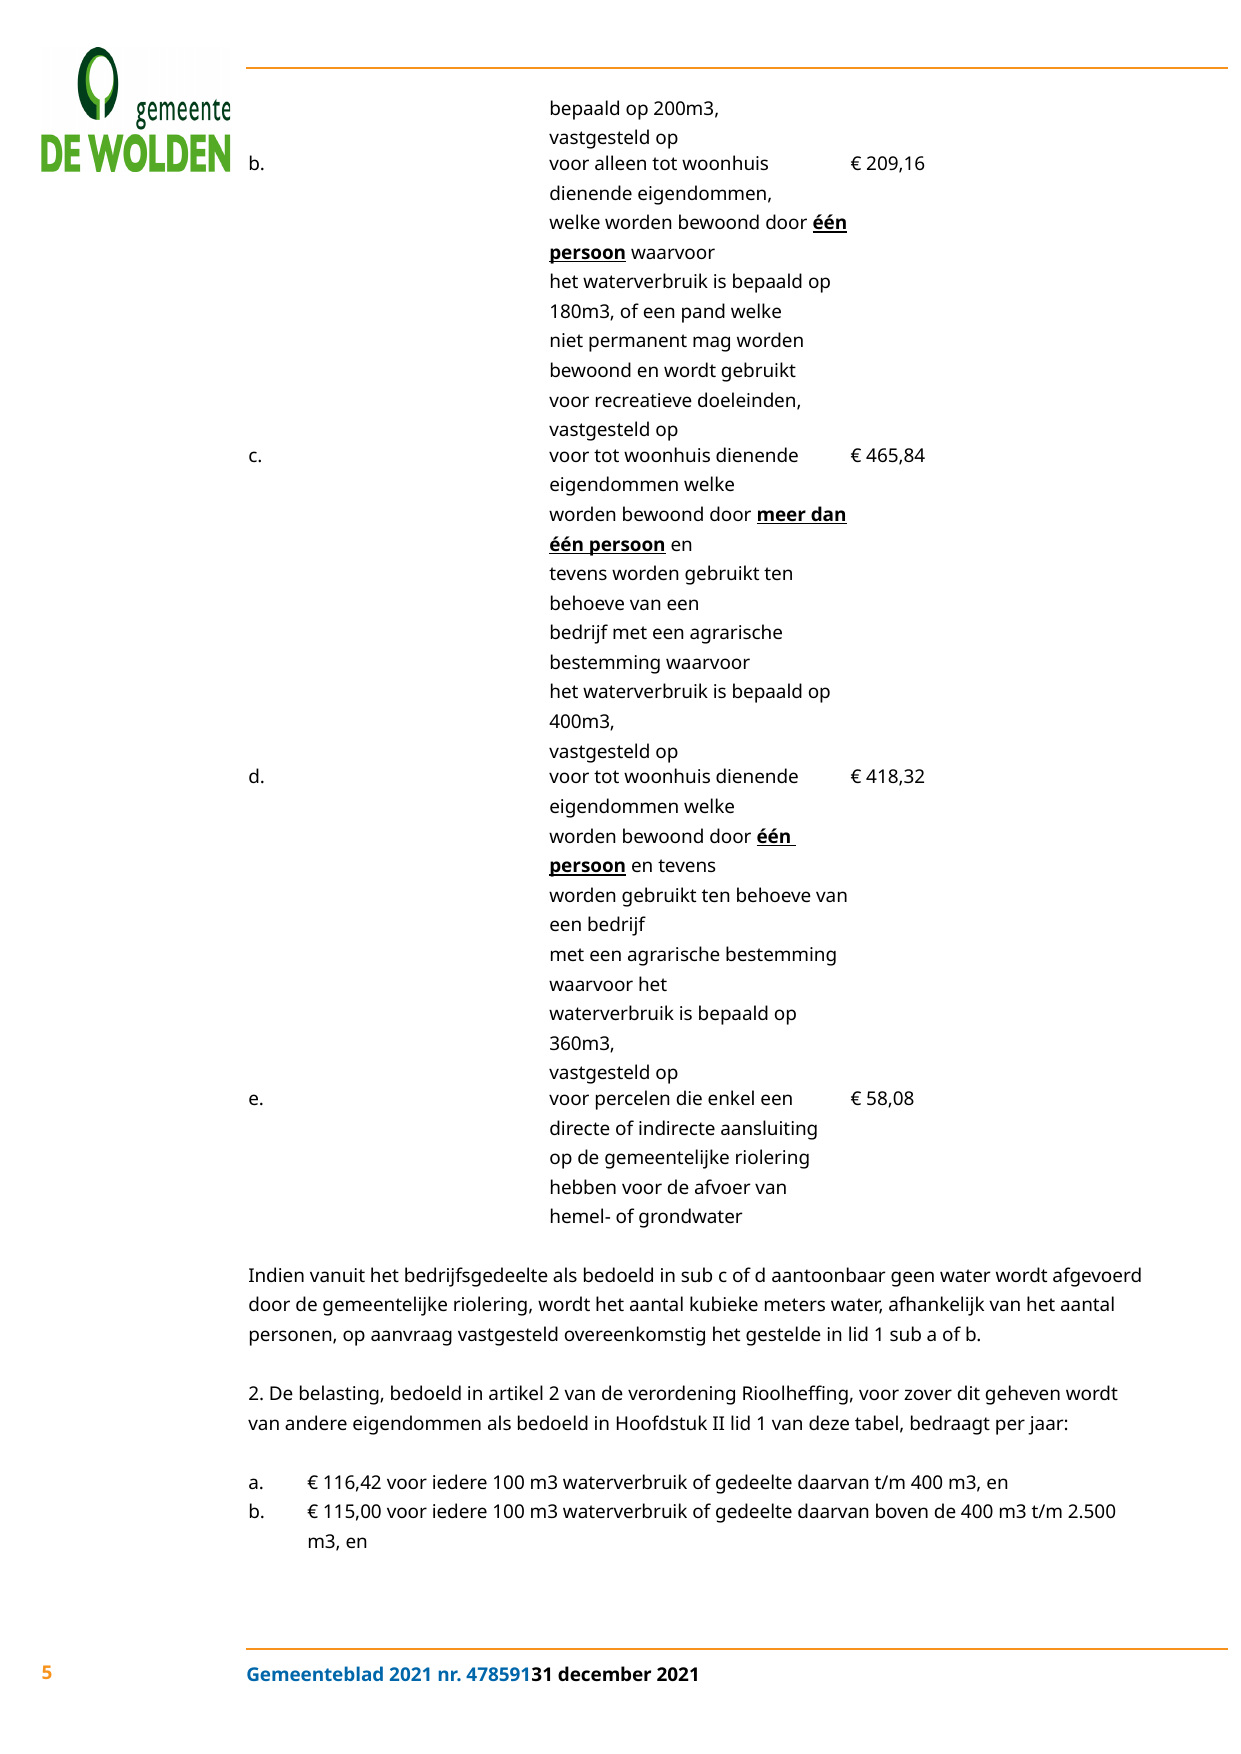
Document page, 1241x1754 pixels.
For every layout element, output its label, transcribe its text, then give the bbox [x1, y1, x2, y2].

text Indien vanuit het bedrijfsgedeelte als bedoeld in sub c of d aantoonbaar geen water wordt afgevoerd door de gemeentelijke riole­ring, wordt het aantal kubieke meters water, afhankelijk van het aantal personen, op aanvraag vastgesteld overeenkomstig het gestelde in lid 1 sub a of b. [248, 1262, 1152, 1347]
table_cell € 418,32 [850, 764, 1152, 1085]
table_header [850, 95, 1152, 150]
table_cell e. [248, 1085, 549, 1229]
table_cell voor alleen tot woon­huis dienende eigendommen, welke worden bewoond door één persoon waarvoor het waterver­bruik is bepaald op 180m3, of een pand welke niet permanent mag worden bewoond en wordt gebruikt voor recreatieve doeleinden, vastgesteld op [549, 150, 850, 442]
table_cell c. [248, 442, 549, 764]
table_header bepaald op 200m3, vastgesteld op [549, 95, 850, 150]
table_cell b. [248, 150, 549, 442]
table_cell d. [248, 764, 549, 1085]
table_cell voor percelen die enkel een directe of indirecte aansluiting op de gemeentelijke riolering hebben voor de afvoer van hemel- of grondwater [549, 1085, 850, 1229]
table_cell voor tot woonhuis dienende eigendommen welke worden bewoond door meer dan één persoon en tevens worden gebruikt ten behoeve van een bedrijf met een agrarische bestemming waarvoor het waterverbruik is bepaald op 400m3, vastgesteld op [549, 442, 850, 764]
table_cell voor tot woonhuis dienende eigendommen welke worden bewoond door één persoon en tevens worden gebruikt ten behoeve van een bedrijf met een agrari­sche bestemming waarvoor het water­ver­bruik is be­paald op 360m3, vastgesteld op [549, 764, 850, 1085]
table_cell € 465,84 [850, 442, 1152, 764]
table_header [248, 95, 549, 150]
table_cell € 209,16 [850, 150, 1152, 442]
list € 116,42 voor iedere 100 m3 waterverbruik of gedeelte daarvan t/m 400 m3, en [248, 1469, 1152, 1495]
list € 115,00 voor iedere 100 m3 waterverbruik of gedeelte daarvan boven de 400 m3 t/m 2.500 m3, en [248, 1499, 1152, 1554]
text 2. De belasting, bedoeld in artikel 2 van de verordening Rioolheffing, voor zover dit geheven wordt van andere eigendommen als be­doeld in Hoofdstuk II lid 1 van deze tabel, bedraagt per jaar: [248, 1380, 1152, 1436]
table_cell € 58,08 [850, 1085, 1152, 1229]
picture [41, 47, 231, 172]
